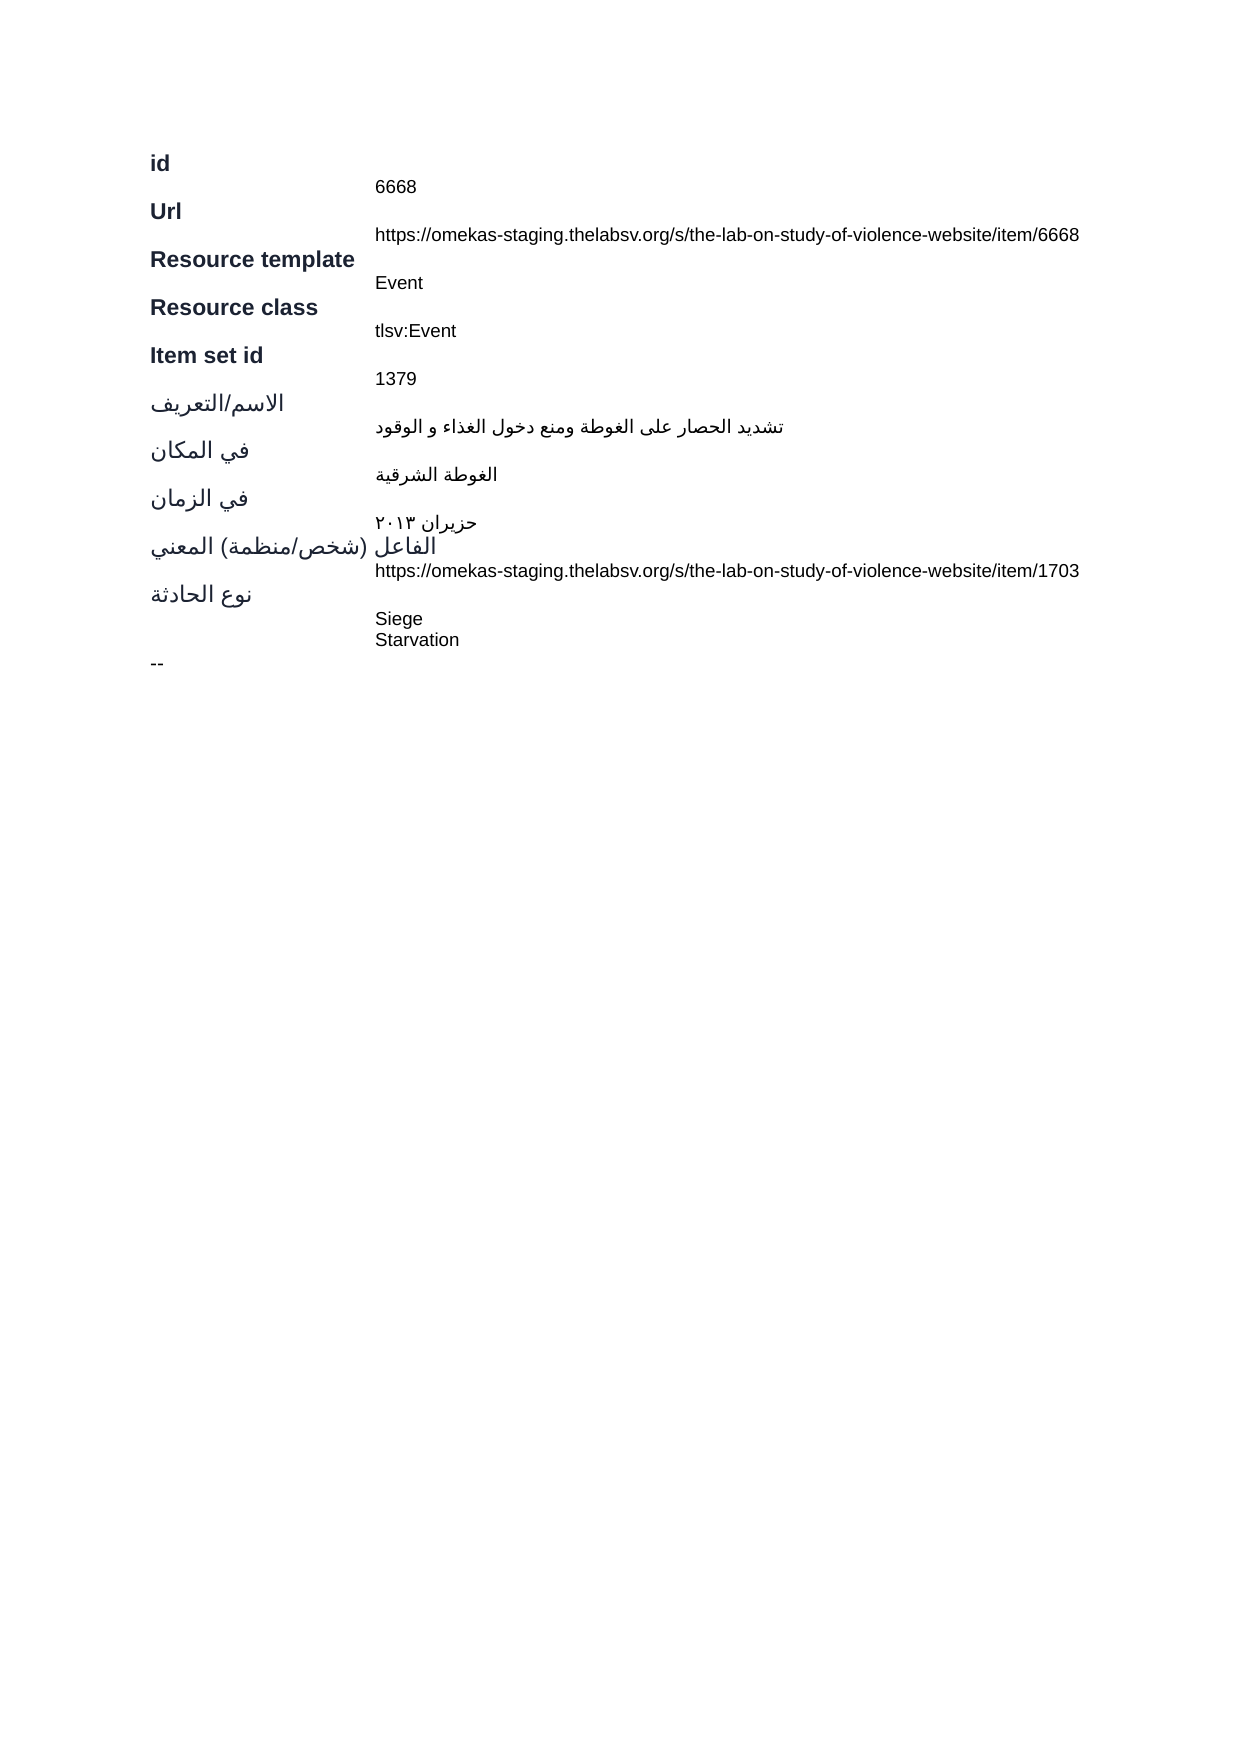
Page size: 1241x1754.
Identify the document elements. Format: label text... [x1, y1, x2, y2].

text Event [375, 272, 1090, 294]
text https://omekas-staging.thelabsv.org/s/the-lab-on-study-of-violence-website/item/1703 [375, 560, 1090, 581]
text حزيران ٢٠١٣ [375, 512, 1090, 533]
text Resource class [150, 294, 1090, 320]
text 1379 [375, 368, 1090, 389]
text الغوطة الشرقية [375, 464, 1090, 485]
text 6668 [375, 176, 1090, 198]
text Starvation [375, 629, 1090, 651]
text في المكان [150, 437, 1090, 464]
text في الزمان [150, 485, 1090, 512]
text -- [150, 651, 1090, 675]
text Siege [375, 608, 1090, 629]
text Url [150, 198, 1090, 224]
text الاسم/التعريف [150, 389, 1090, 416]
text Resource template [150, 246, 1090, 272]
text تشديد الحصار على الغوطة ومنع دخول الغذاء و الوقود [375, 416, 1090, 437]
text Item set id [150, 342, 1090, 368]
text tlsv:Event [375, 320, 1090, 342]
text id [150, 150, 1090, 176]
text نوع الحادثة [150, 581, 1090, 608]
text الفاعل (شخص/منظمة) المعني [150, 533, 1090, 560]
text https://omekas-staging.thelabsv.org/s/the-lab-on-study-of-violence-website/item/6668 [375, 224, 1090, 246]
